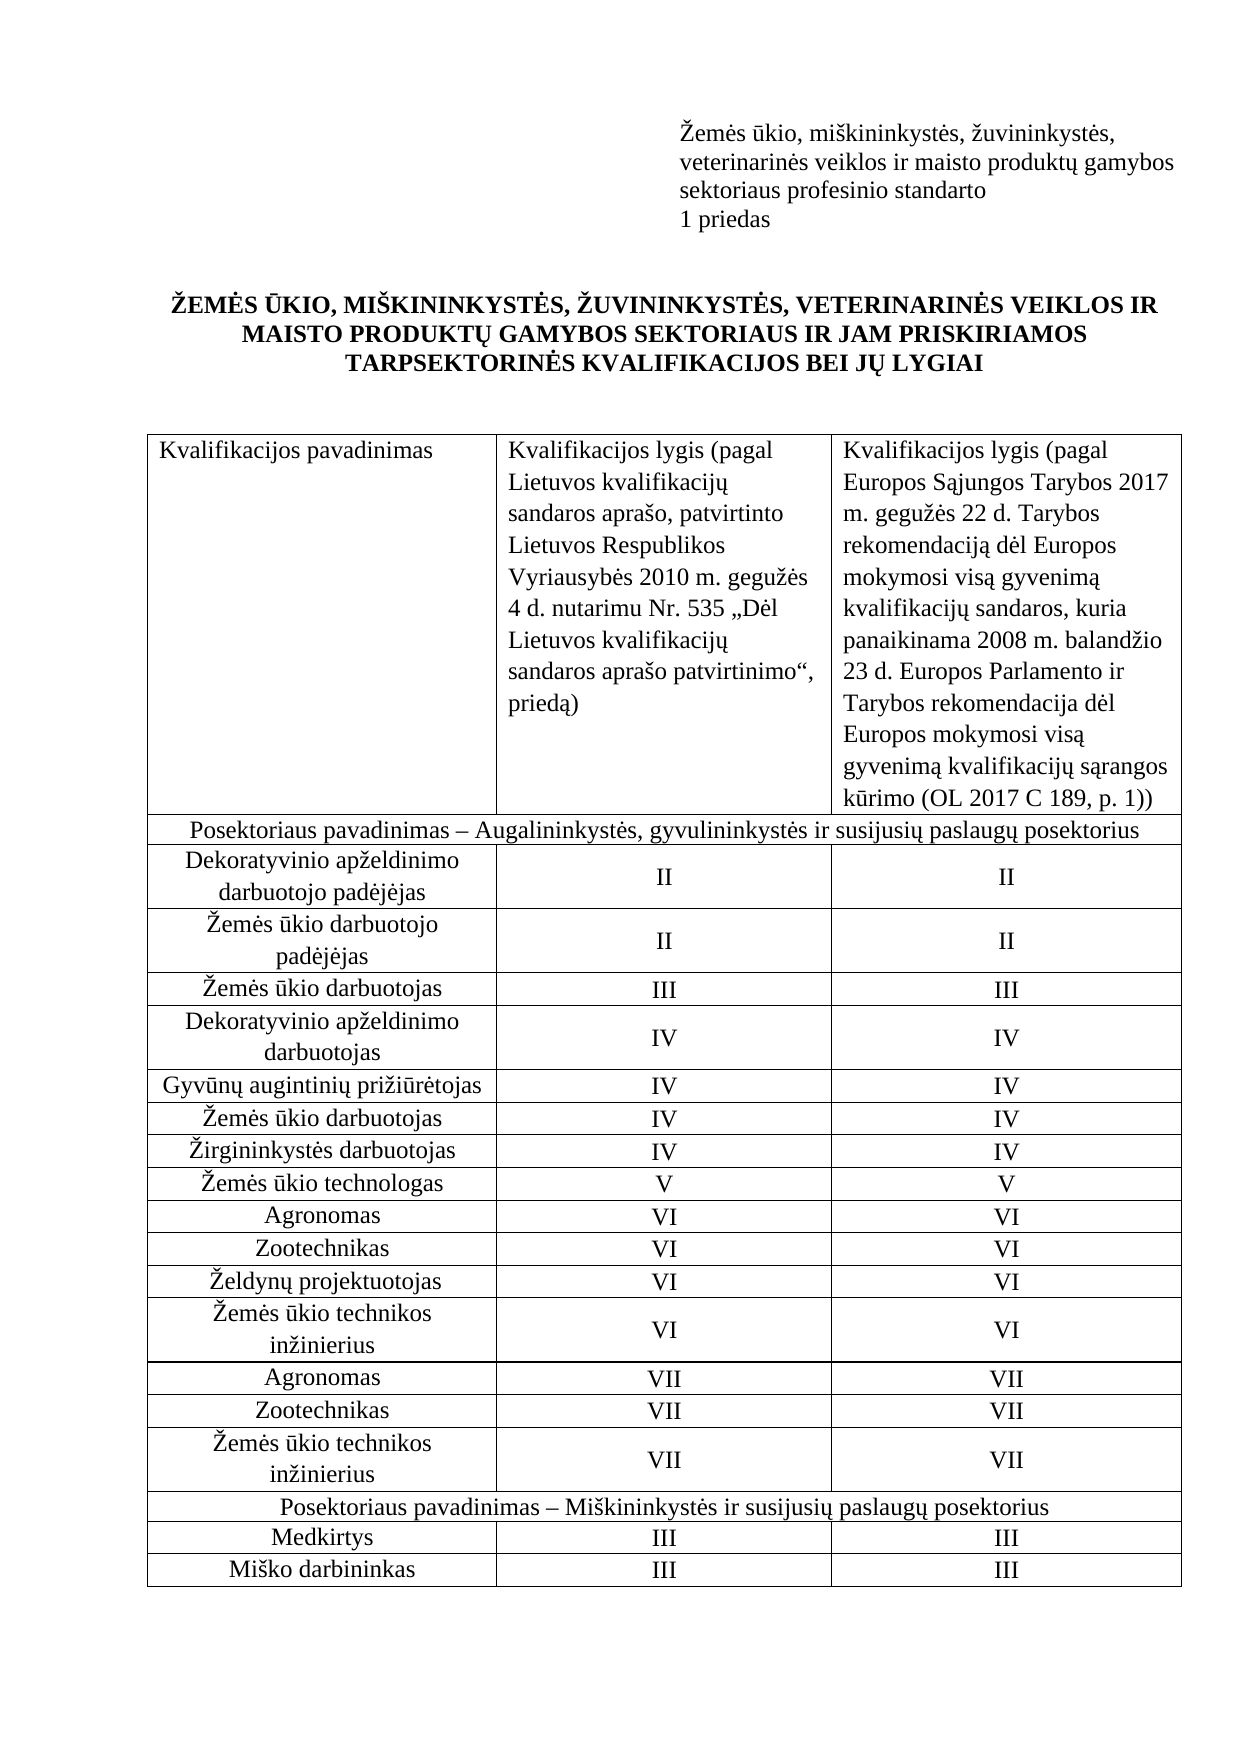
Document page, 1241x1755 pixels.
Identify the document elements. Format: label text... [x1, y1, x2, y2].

table_cell Dekoratyvinio apželdinimo darbuotojo padėjėjas [148, 845, 496, 908]
table_cell III [497, 1554, 831, 1586]
table_cell IV [832, 1070, 1181, 1102]
table_cell IV [832, 1006, 1181, 1069]
text sektoriaus profesinio standarto [679, 176, 1181, 204]
text veterinarinės veiklos ir maisto produktų gamybos [679, 147, 1181, 176]
table_cell VI [832, 1266, 1181, 1297]
table_cell III [497, 1522, 831, 1553]
table_cell VII [497, 1395, 831, 1427]
table_header Kvalifikacijos lygis (pagal Europos Sąjungos Tarybos 2017 m. gegužės 22 d. Tarybos rekomendaciją dėl Europos mokymosi visą gyvenimą kvalifikacijų sandaros, kuria panaikinama 2008 m. balandžio 23 d. Europos Parlamento ir Tarybos rekomendacija dėl Europos mokymosi visą gyvenimą kvalifikacijų sąrangos kūrimo (OL 2017 C 189, p. 1)) [832, 435, 1181, 814]
table_cell VII [832, 1363, 1181, 1394]
table_cell Dekoratyvinio apželdinimo darbuotojas [148, 1006, 496, 1069]
table_cell Žemės ūkio technologas [148, 1168, 496, 1199]
text 1 priedas [679, 204, 1181, 233]
table_cell II [832, 909, 1181, 972]
table_cell VI [832, 1201, 1181, 1232]
table_cell Gyvūnų augintinių prižiūrėtojas [148, 1070, 496, 1102]
table_cell Želdynų projektuotojas [148, 1266, 496, 1297]
table_cell IV [832, 1135, 1181, 1167]
table_cell Žemės ūkio technikos inžinierius [148, 1428, 496, 1491]
table_cell Medkirtys [148, 1522, 496, 1553]
table_cell Zootechnikas [148, 1395, 496, 1427]
table_cell VI [497, 1266, 831, 1297]
table_cell Agronomas [148, 1363, 496, 1394]
text Žemės ūkio, miškininkystės, žuvininkystės, [679, 118, 1181, 147]
table_cell VI [832, 1233, 1181, 1265]
table_cell II [497, 845, 831, 908]
table_cell VI [832, 1298, 1181, 1361]
text ŽEMĖS ŪKIO, MIŠKININKYSTĖS, ŽUVININKYSTĖS, VETERINARINĖS VEIKLOS IR MAISTO PRODUKTŲ GAMYBOS SEKTORIAUS IR JAM PRISKIRIAMOS TARPSEKTORINĖS KVALIFIKACIJOS BEI JŲ LYGIAI [148, 291, 1181, 377]
table_cell III [832, 1522, 1181, 1553]
table_cell III [832, 1554, 1181, 1586]
table_cell IV [497, 1070, 831, 1102]
table_cell Posektoriaus pavadinimas – Augalininkystės, gyvulininkystės ir susijusių paslaugų posektorius [148, 815, 1181, 844]
table_header Kvalifikacijos lygis (pagal Lietuvos kvalifikacijų sandaros aprašo, patvirtinto Lietuvos Respublikos Vyriausybės 2010 m. gegužės 4 d. nutarimu Nr. 535 „Dėl Lietuvos kvalifikacijų sandaros aprašo patvirtinimo“, priedą) [497, 435, 831, 814]
table_cell V [497, 1168, 831, 1199]
table_cell Agronomas [148, 1201, 496, 1232]
table_cell IV [497, 1103, 831, 1134]
table_cell Zootechnikas [148, 1233, 496, 1265]
table_cell VI [497, 1298, 831, 1361]
table_cell Žemės ūkio darbuotojo padėjėjas [148, 909, 496, 972]
table_cell IV [497, 1135, 831, 1167]
table_cell VI [497, 1233, 831, 1265]
table_cell Posektoriaus pavadinimas – Miškininkystės ir susijusių paslaugų posektorius [148, 1492, 1181, 1521]
table_cell IV [832, 1103, 1181, 1134]
table_cell Žirgininkystės darbuotojas [148, 1135, 496, 1167]
table_cell VI [497, 1201, 831, 1232]
table_header Kvalifikacijos pavadinimas [148, 435, 496, 814]
table_cell II [832, 845, 1181, 908]
table_cell III [832, 973, 1181, 1005]
table_cell Miško darbininkas [148, 1554, 496, 1586]
table_cell VII [497, 1428, 831, 1491]
table_cell V [832, 1168, 1181, 1199]
table_cell VII [832, 1428, 1181, 1491]
table_cell Žemės ūkio darbuotojas [148, 973, 496, 1005]
table_cell III [497, 973, 831, 1005]
table_cell Žemės ūkio technikos inžinierius [148, 1298, 496, 1361]
table_cell VII [497, 1363, 831, 1394]
table_cell VII [832, 1395, 1181, 1427]
table_cell Žemės ūkio darbuotojas [148, 1103, 496, 1134]
table_cell IV [497, 1006, 831, 1069]
table_cell II [497, 909, 831, 972]
